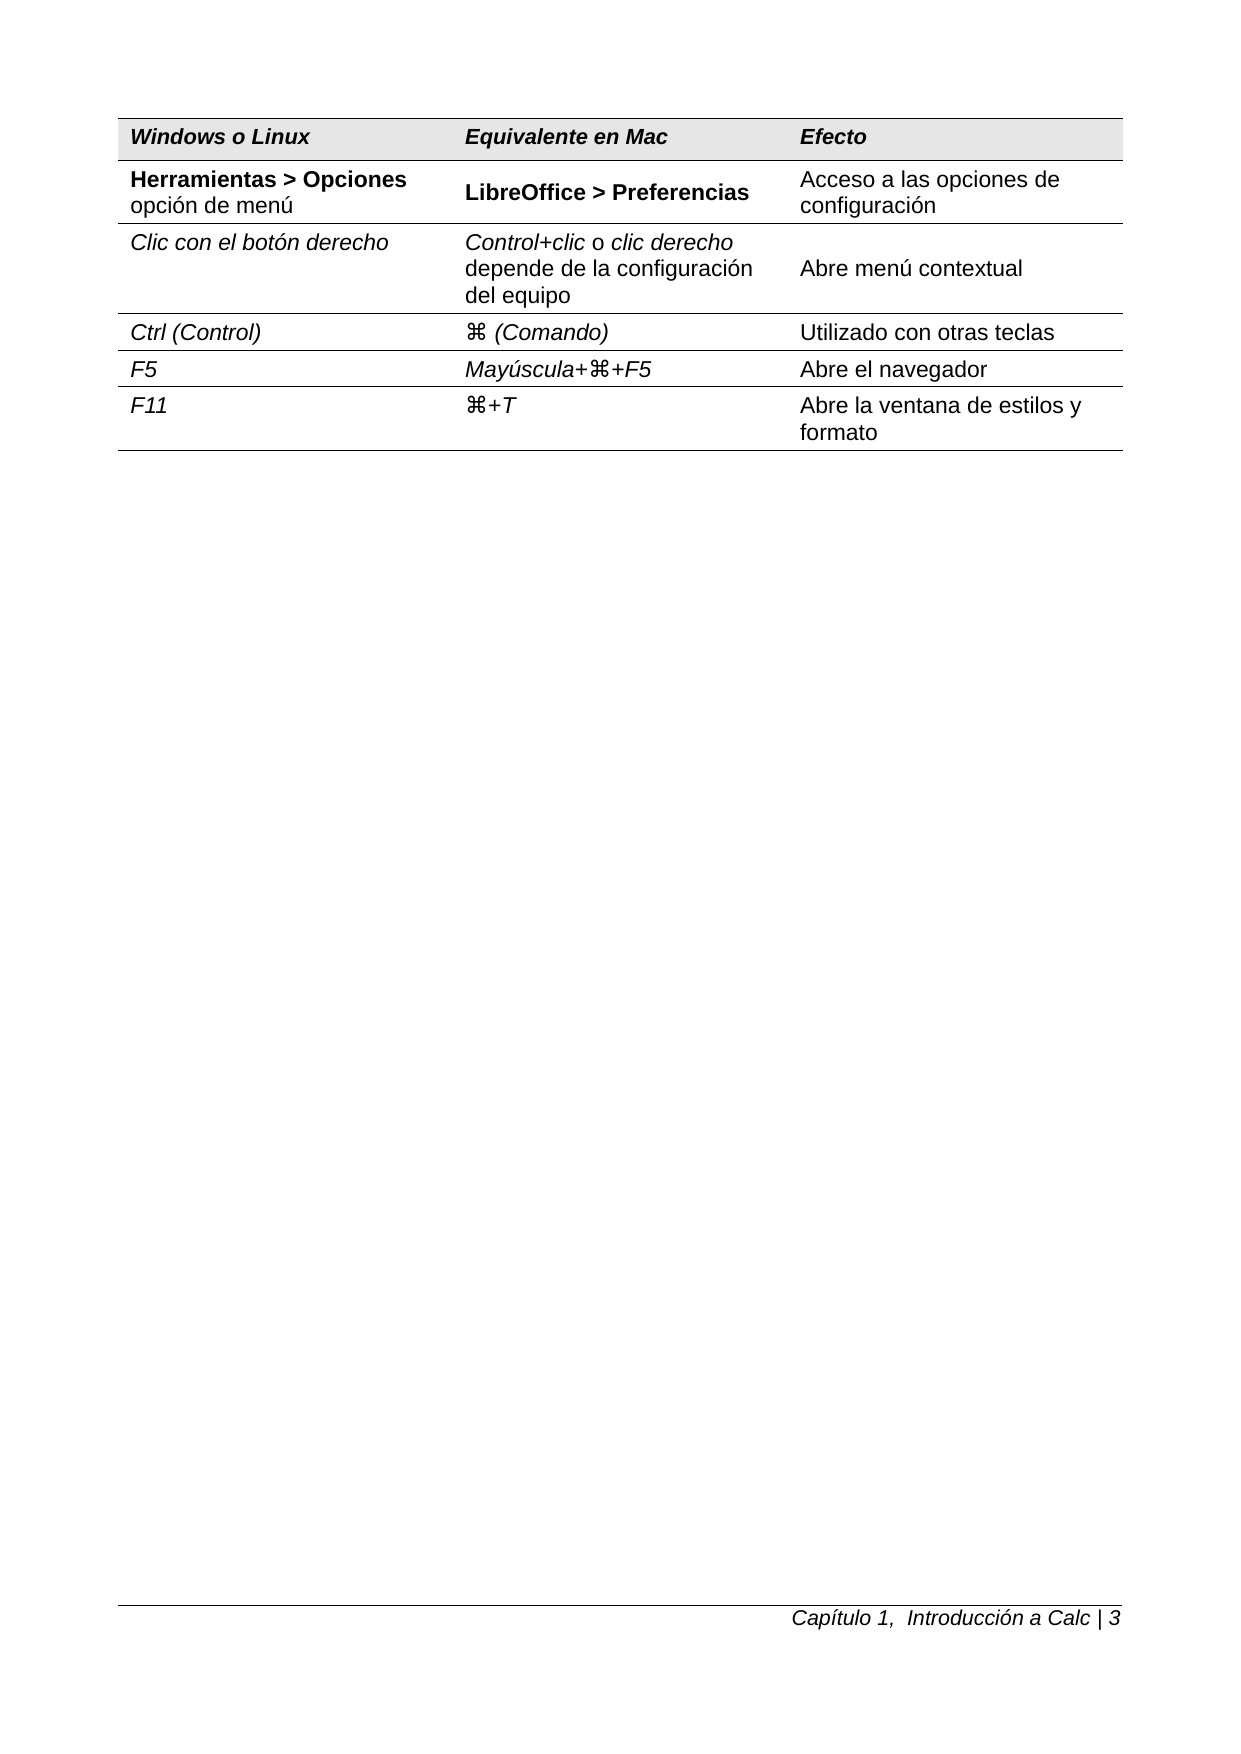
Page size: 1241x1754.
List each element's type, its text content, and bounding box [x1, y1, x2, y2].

table_cell Mayúscula+⌘+F5 [453, 351, 788, 386]
table_cell Abre el navegador [788, 351, 1123, 386]
table_cell ⌘ (Comando) [453, 314, 788, 349]
table_cell Utilizado con otras teclas [788, 314, 1123, 349]
table_header Equivalente en Mac [453, 119, 788, 160]
table_cell ⌘+T [453, 387, 788, 449]
table_cell Clic con el botón derecho [118, 224, 453, 313]
table_cell Acceso a las opciones de configuración [788, 161, 1123, 223]
table_cell Control+clic o clic derecho depende de la configuración del equipo [453, 224, 788, 313]
table_cell F11 [118, 387, 453, 449]
table_header Windows o Linux [118, 119, 453, 160]
table_cell Ctrl (Control) [118, 314, 453, 349]
table_cell F5 [118, 351, 453, 386]
table_cell LibreOffice > Preferencias [453, 161, 788, 223]
table_cell Abre menú contextual [788, 224, 1123, 313]
table_cell Herramientas > Opciones opción de menú [118, 161, 453, 223]
table_cell Abre la ventana de estilos y formato [788, 387, 1123, 449]
table_header Efecto [788, 119, 1123, 160]
